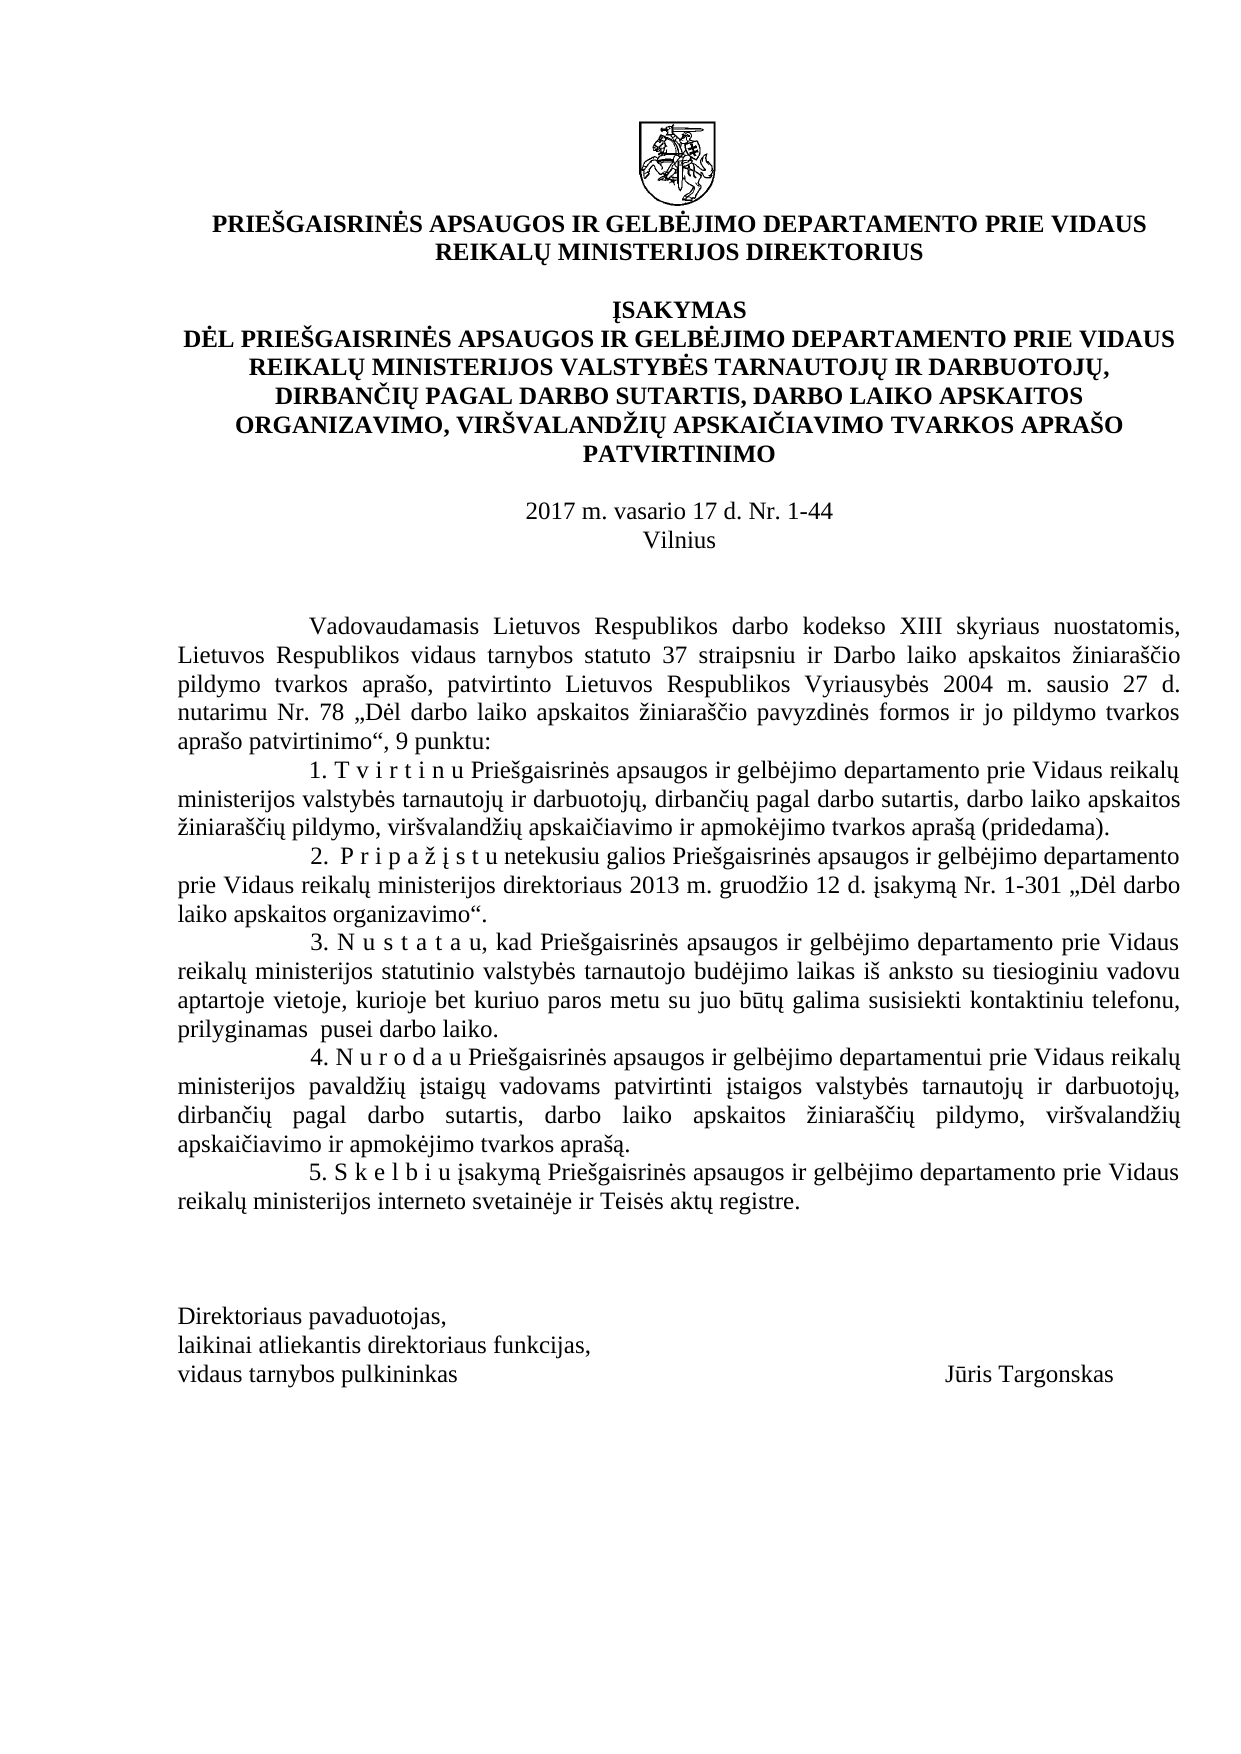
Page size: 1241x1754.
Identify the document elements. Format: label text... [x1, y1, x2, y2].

text 1. T v i r t i n u Priešgaisrinės apsaugos ir gelbėjimo departamento prie Vidaus reikalų ministerijos valstybės tarnautojų ir darbuotojų, dirbančių pagal darbo sutartis, darbo laiko apskaitos žiniaraščių pildymo, viršvalandžių apskaičiavimo ir apmokėjimo tvarkos aprašą (pridedama). [177, 755, 1181, 841]
text laikinai atliekantis direktoriaus funkcijas, [177, 1330, 1181, 1359]
text PRIEŠGAISRINĖS APSAUGOS IR GELBĖJIMO DEPARTAMENTO PRIE Vidaus reikalų ministerijos DIREKTORIUS [177, 209, 1181, 266]
text 2. P r i p a ž į s t u netekusiu galios Priešgaisrinės apsaugos ir gelbėjimo departamento prie Vidaus reikalų ministerijos direktoriaus 2013 m. gruodžio 12 d. įsakymą Nr. 1-301 „Dėl darbo laiko apskaitos organizavimo“. [177, 841, 1181, 927]
text Direktoriaus pavaduotojas, [177, 1301, 1181, 1330]
text vidaus tarnybos pulkininkas Jūris Targonskas [177, 1359, 1181, 1387]
text 4. N u r o d a u Priešgaisrinės apsaugos ir gelbėjimo departamentui prie Vidaus reikalų ministerijos pavaldžių įstaigų vadovams patvirtinti įstaigos valstybės tarnautojų ir darbuotojų, dirbančių pagal darbo sutartis, darbo laiko apskaitos žiniaraščių pildymo, viršvalandžių apskaičiavimo ir apmokėjimo tvarkos aprašą. [177, 1042, 1181, 1157]
text 3. N u s t a t a u, kad Priešgaisrinės apsaugos ir gelbėjimo departamento prie Vidaus reikalų ministerijos statutinio valstybės tarnautojo budėjimo laikas iš anksto su tiesioginiu vadovu aptartoje vietoje, kurioje bet kuriuo paros metu su juo būtų galima susisiekti kontaktiniu telefonu, prilyginamas pusei darbo laiko. [177, 927, 1181, 1042]
text Vadovaudamasis Lietuvos Respublikos darbo kodekso XIII skyriaus nuostatomis, Lietuvos Respublikos vidaus tarnybos statuto 37 straipsniu ir Darbo laiko apskaitos žiniaraščio pildymo tvarkos aprašo, patvirtinto Lietuvos Respublikos Vyriausybės 2004 m. sausio 27 d. nutarimu Nr. 78 „Dėl darbo laiko apskaitos žiniaraščio pavyzdinės formos ir jo pildymo tvarkos aprašo patvirtinimo“, 9 punktu: [177, 611, 1181, 755]
text Vilnius [177, 525, 1181, 554]
text 5. S k e l b i u įsakymą Priešgaisrinės apsaugos ir gelbėjimo departamento prie Vidaus reikalų ministerijos interneto svetainėje ir Teisės aktų registre. [177, 1157, 1181, 1215]
text DĖL PRIEŠGAISRINĖS APSAUGOS IR GELBĖJIMO DEPARTAMENTO PRIE VIDAUS REIKALŲ MINISTERIJOS VALSTYBĖS TARNAUTOJŲ IR DARBUOTOJŲ, DIRBANČIŲ PAGAL DARBO SUTARTIS, DARBO LAIKO APSKAITOS ORGANIZAVIMO, VIRŠVALANDŽIŲ APSKAIČIAVIMO TVARKOS APRAŠO PATVIRTINIMO [177, 324, 1181, 467]
text ĮSAKYMAS [177, 295, 1181, 324]
text 2017 m. vasario 17 d. Nr. 1-44 [177, 496, 1181, 525]
